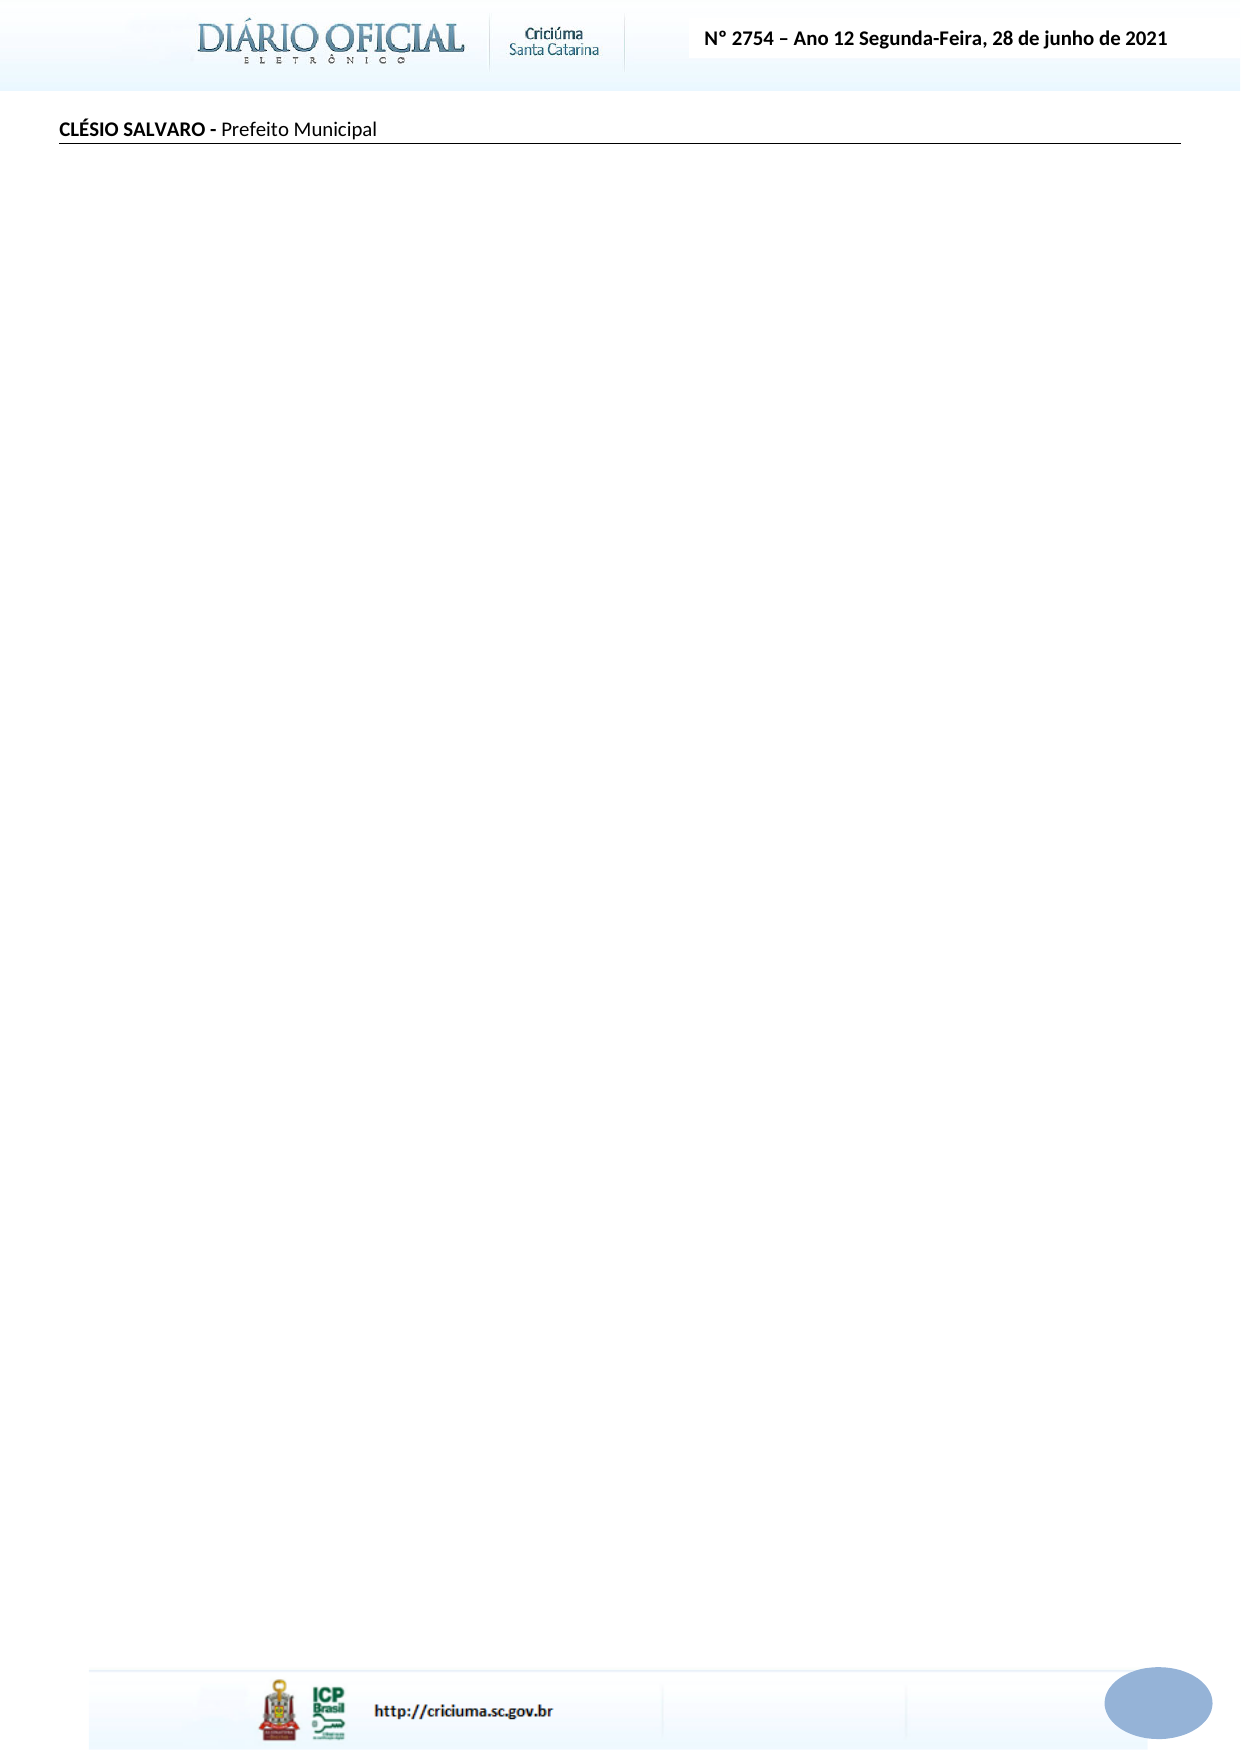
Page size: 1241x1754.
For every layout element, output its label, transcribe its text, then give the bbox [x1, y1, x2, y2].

text CLÉSIO SALVARO - Prefeito Municipal [59, 116, 1181, 143]
